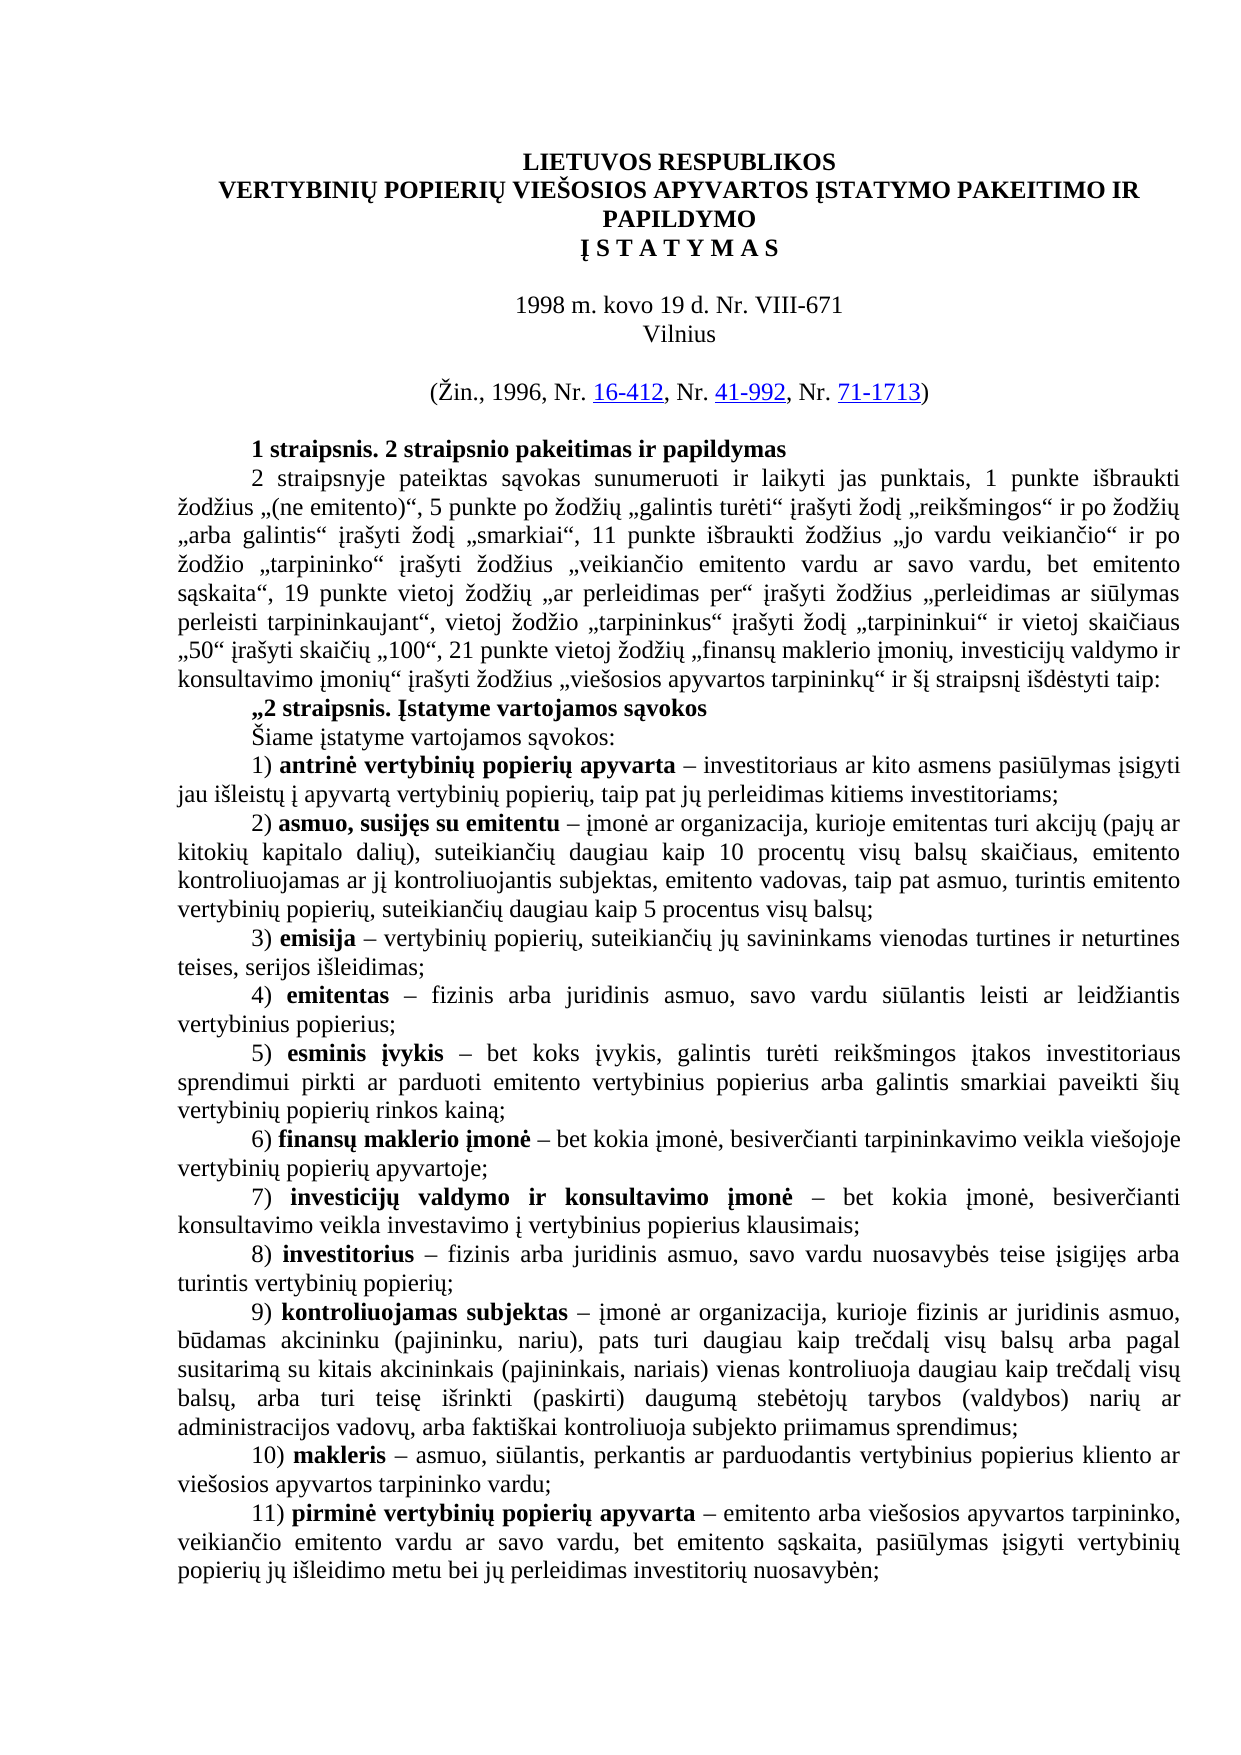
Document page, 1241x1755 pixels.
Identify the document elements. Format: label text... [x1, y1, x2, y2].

text Šiame įstatyme vartojamos sąvokos: [177, 722, 1181, 751]
text 1) antrinė vertybinių popierių apyvarta – investitoriaus ar kito asmens pasiūlymas įsigyti jau išleistų į apyvartą vertybinių popierių, taip pat jų perleidimas kitiems investitoriams; [177, 751, 1181, 808]
text 7) investicijų valdymo ir konsultavimo įmonė – bet kokia įmonė, besiverčianti konsultavimo veikla investavimo į vertybinius popierius klausimais; [177, 1182, 1181, 1239]
text 6) finansų maklerio įmonė – bet kokia įmonė, besiverčianti tarpininkavimo veikla viešojoje vertybinių popierių apyvartoje; [177, 1124, 1181, 1182]
text 1998 m. kovo 19 d. Nr. VIII-671 [177, 291, 1181, 319]
text „2 straipsnis. Įstatyme vartojamos sąvokos [177, 693, 1181, 722]
text 4) emitentas – fizinis arba juridinis asmuo, savo vardu siūlantis leisti ar leidžiantis vertybinius popierius; [177, 981, 1181, 1038]
text 8) investitorius – fizinis arba juridinis asmuo, savo vardu nuosavybės teise įsigijęs arba turintis vertybinių popierių; [177, 1239, 1181, 1297]
text Vilnius [177, 319, 1181, 348]
text VERTYBINIŲ POPIERIŲ VIEŠOSIOS APYVARTOS ĮSTATYMO PAKEITIMO IR PAPILDYMO [177, 176, 1181, 233]
text 1 straipsnis. 2 straipsnio pakeitimas ir papildymas [177, 434, 1181, 463]
text 10) makleris – asmuo, siūlantis, perkantis ar parduodantis vertybinius popierius kliento ar viešosios apyvartos tarpininko vardu; [177, 1441, 1181, 1498]
text 2 straipsnyje pateiktas sąvokas sunumeruoti ir laikyti jas punktais, 1 punkte išbraukti žodžius „(ne emitento)“, 5 punkte po žodžių „galintis turėti“ įrašyti žodį „reikšmingos“ ir po žodžių „arba galintis“ įrašyti žodį „smarkiai“, 11 punkte išbraukti žodžius „jo vardu veikiančio“ ir po žodžio „tarpininko“ įrašyti žodžius „veikiančio emitento vardu ar savo vardu, bet emitento sąskaita“, 19 punkte vietoj žodžių „ar perleidimas per“ įrašyti žodžius „perleidimas ar siūlymas perleisti tarpininkaujant“, vietoj žodžio „tarpininkus“ įrašyti žodį „tarpininkui“ ir vietoj skaičiaus „50“ įrašyti skaičių „100“, 21 punkte vietoj žodžių „finansų maklerio įmonių, investicijų valdymo ir konsultavimo įmonių“ įrašyti žodžius „viešosios apyvartos tarpininkų“ ir šį straipsnį išdėstyti taip: [177, 463, 1181, 693]
text (Žin., 1996, Nr. 16-412, Nr. 41-992, Nr. 71-1713) [177, 377, 1181, 406]
text Į S T A T Y M A S [177, 233, 1181, 262]
text 11) pirminė vertybinių popierių apyvarta – emitento arba viešosios apyvartos tarpininko, veikiančio emitento vardu ar savo vardu, bet emitento sąskaita, pasiūlymas įsigyti vertybinių popierių jų išleidimo metu bei jų perleidimas investitorių nuosavybėn; [177, 1498, 1181, 1584]
text 3) emisija – vertybinių popierių, suteikiančių jų savininkams vienodas turtines ir neturtines teises, serijos išleidimas; [177, 923, 1181, 981]
text LIETUVOS RESPUBLIKOS [177, 147, 1181, 176]
text 9) kontroliuojamas subjektas – įmonė ar organizacija, kurioje fizinis ar juridinis asmuo, būdamas akcininku (pajininku, nariu), pats turi daugiau kaip trečdalį visų balsų arba pagal susitarimą su kitais akcininkais (pajininkais, nariais) vienas kontroliuoja daugiau kaip trečdalį visų balsų, arba turi teisę išrinkti (paskirti) daugumą stebėtojų tarybos (valdybos) narių ar administracijos vadovų, arba faktiškai kontroliuoja subjekto priimamus sprendimus; [177, 1297, 1181, 1441]
text 2) asmuo, susijęs su emitentu – įmonė ar organizacija, kurioje emitentas turi akcijų (pajų ar kitokių kapitalo dalių), suteikiančių daugiau kaip 10 procentų visų balsų skaičiaus, emitento kontroliuojamas ar jį kontroliuojantis subjektas, emitento vadovas, taip pat asmuo, turintis emitento vertybinių popierių, suteikiančių daugiau kaip 5 procentus visų balsų; [177, 808, 1181, 923]
text 5) esminis įvykis – bet koks įvykis, galintis turėti reikšmingos įtakos investitoriaus sprendimui pirkti ar parduoti emitento vertybinius popierius arba galintis smarkiai paveikti šių vertybinių popierių rinkos kainą; [177, 1038, 1181, 1124]
